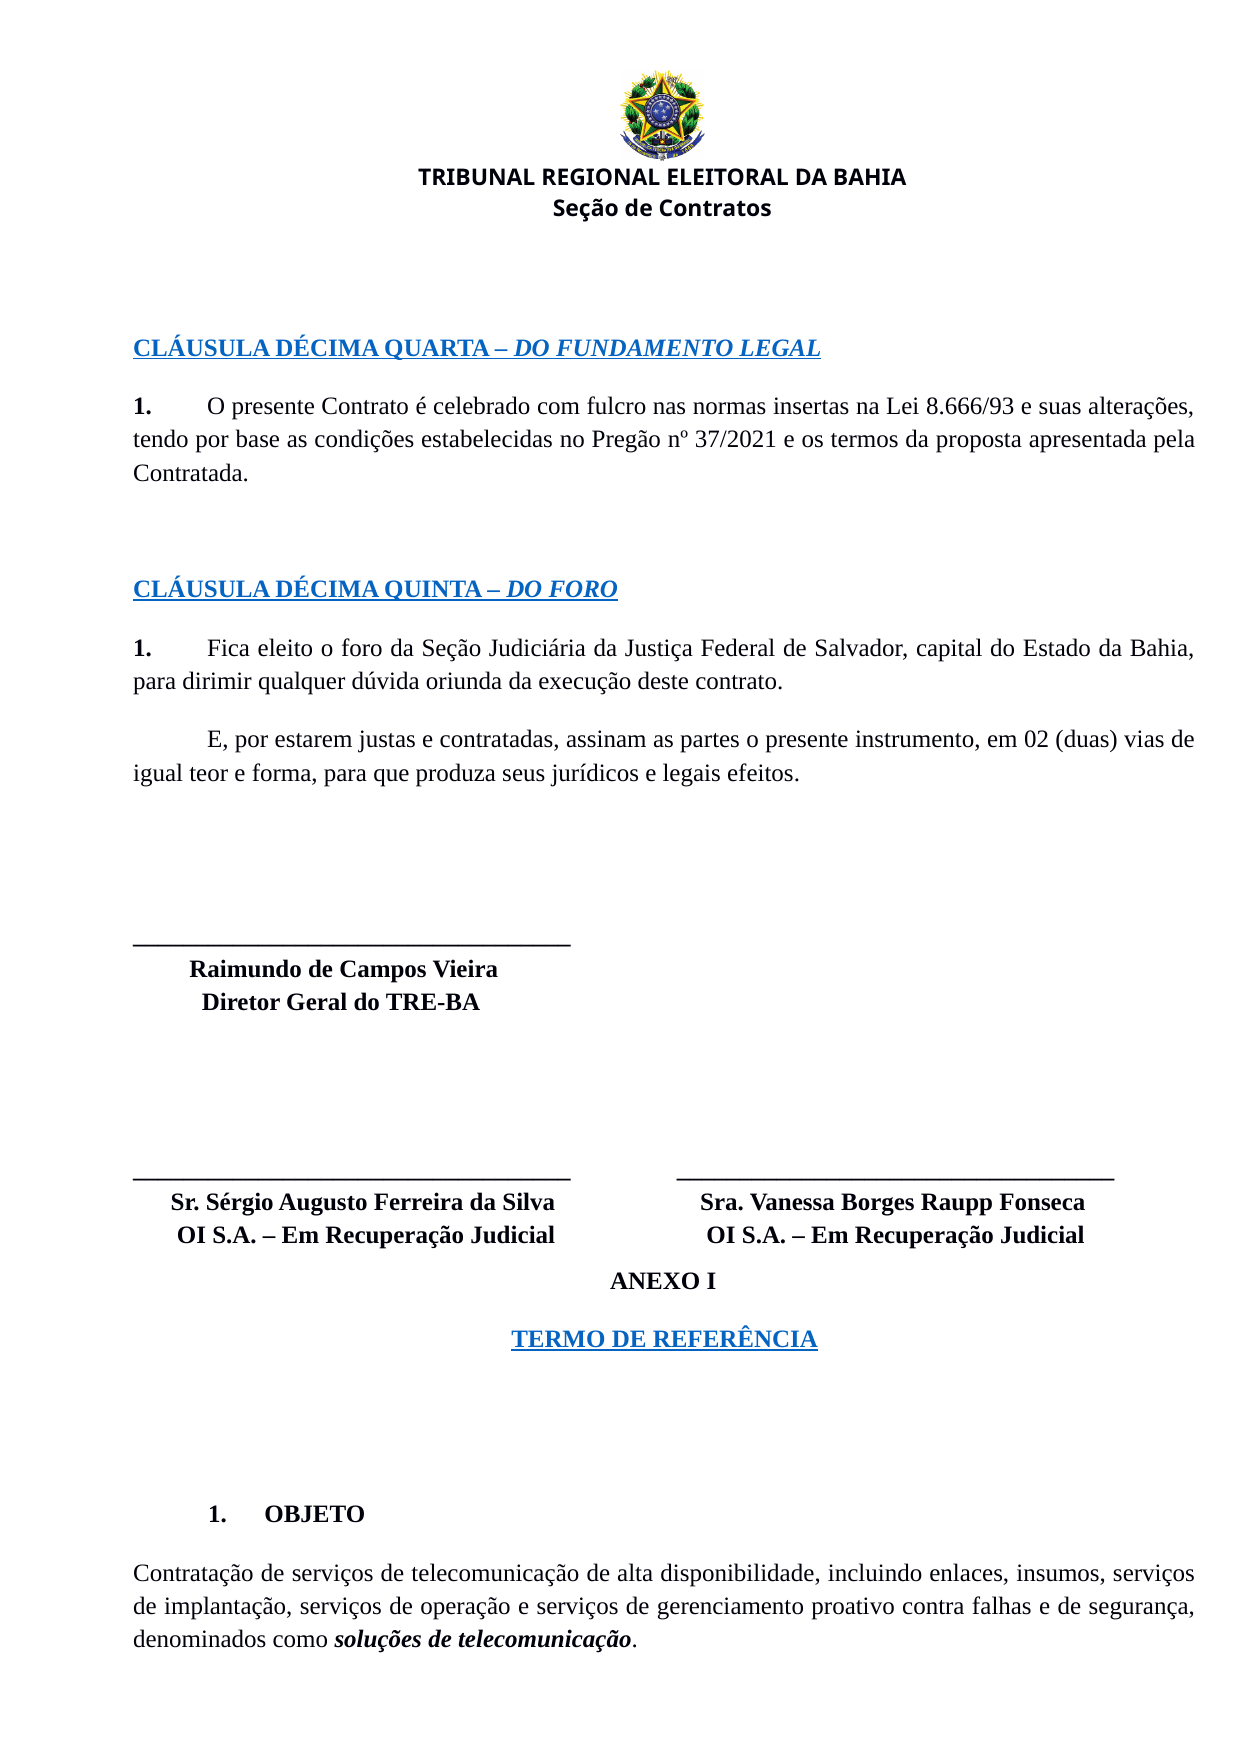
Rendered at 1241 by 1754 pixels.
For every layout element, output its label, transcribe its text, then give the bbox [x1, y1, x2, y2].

text Raimundo de Campos Vieira [133, 950, 1193, 984]
text E, por estarem justas e contratadas, assinam as partes o presente instrumento, em 02 (duas) vias de igual teor e forma, para que produza seus jurídicos e legais efeitos. [133, 721, 1196, 788]
text ___________________________________ [133, 917, 1193, 950]
text Contratação de serviços de telecomunicação de alta disponibilidade, incluindo enlaces, insumos, serviços de implantação, serviços de operação e serviços de gerenciamento proativo contra falhas e de segurança, denominados como soluções de telecomunicação. [133, 1554, 1196, 1654]
list OBJETO [208, 1496, 1196, 1529]
text ANEXO I [133, 1263, 1193, 1296]
text Diretor Geral do TRE-BA [133, 984, 1193, 1017]
text CLÁUSULA DÉCIMA QUARTA – DO FUNDAMENTO LEGAL [133, 329, 1196, 363]
text TERMO DE REFERÊNCIA [133, 1321, 1196, 1354]
text 1. Fica eleito o foro da Seção Judiciária da Justiça Federal de Salvador, capital do Estado da Bahia, para dirimir qualquer dúvida oriunda da execução deste contrato. [133, 629, 1196, 696]
text 1. O presente Contrato é celebrado com fulcro nas normas insertas na Lei 8.666/93 e suas alterações, tendo por base as condições estabelecidas no Pregão nº 37/2021 e os termos da proposta apresentada pela Contratada. [133, 388, 1196, 488]
text CLÁUSULA DÉCIMA QUINTA – DO FORO [133, 571, 1196, 604]
text OI S.A. – Em Recuperação Judicial OI S.A. – Em Recuperação Judicial [133, 1217, 1193, 1250]
text ___________________________________ ___________________________________ [133, 1150, 1193, 1184]
text Sr. Sérgio Augusto Ferreira da Silva Sra. Vanessa Borges Raupp Fonseca [133, 1184, 1193, 1217]
